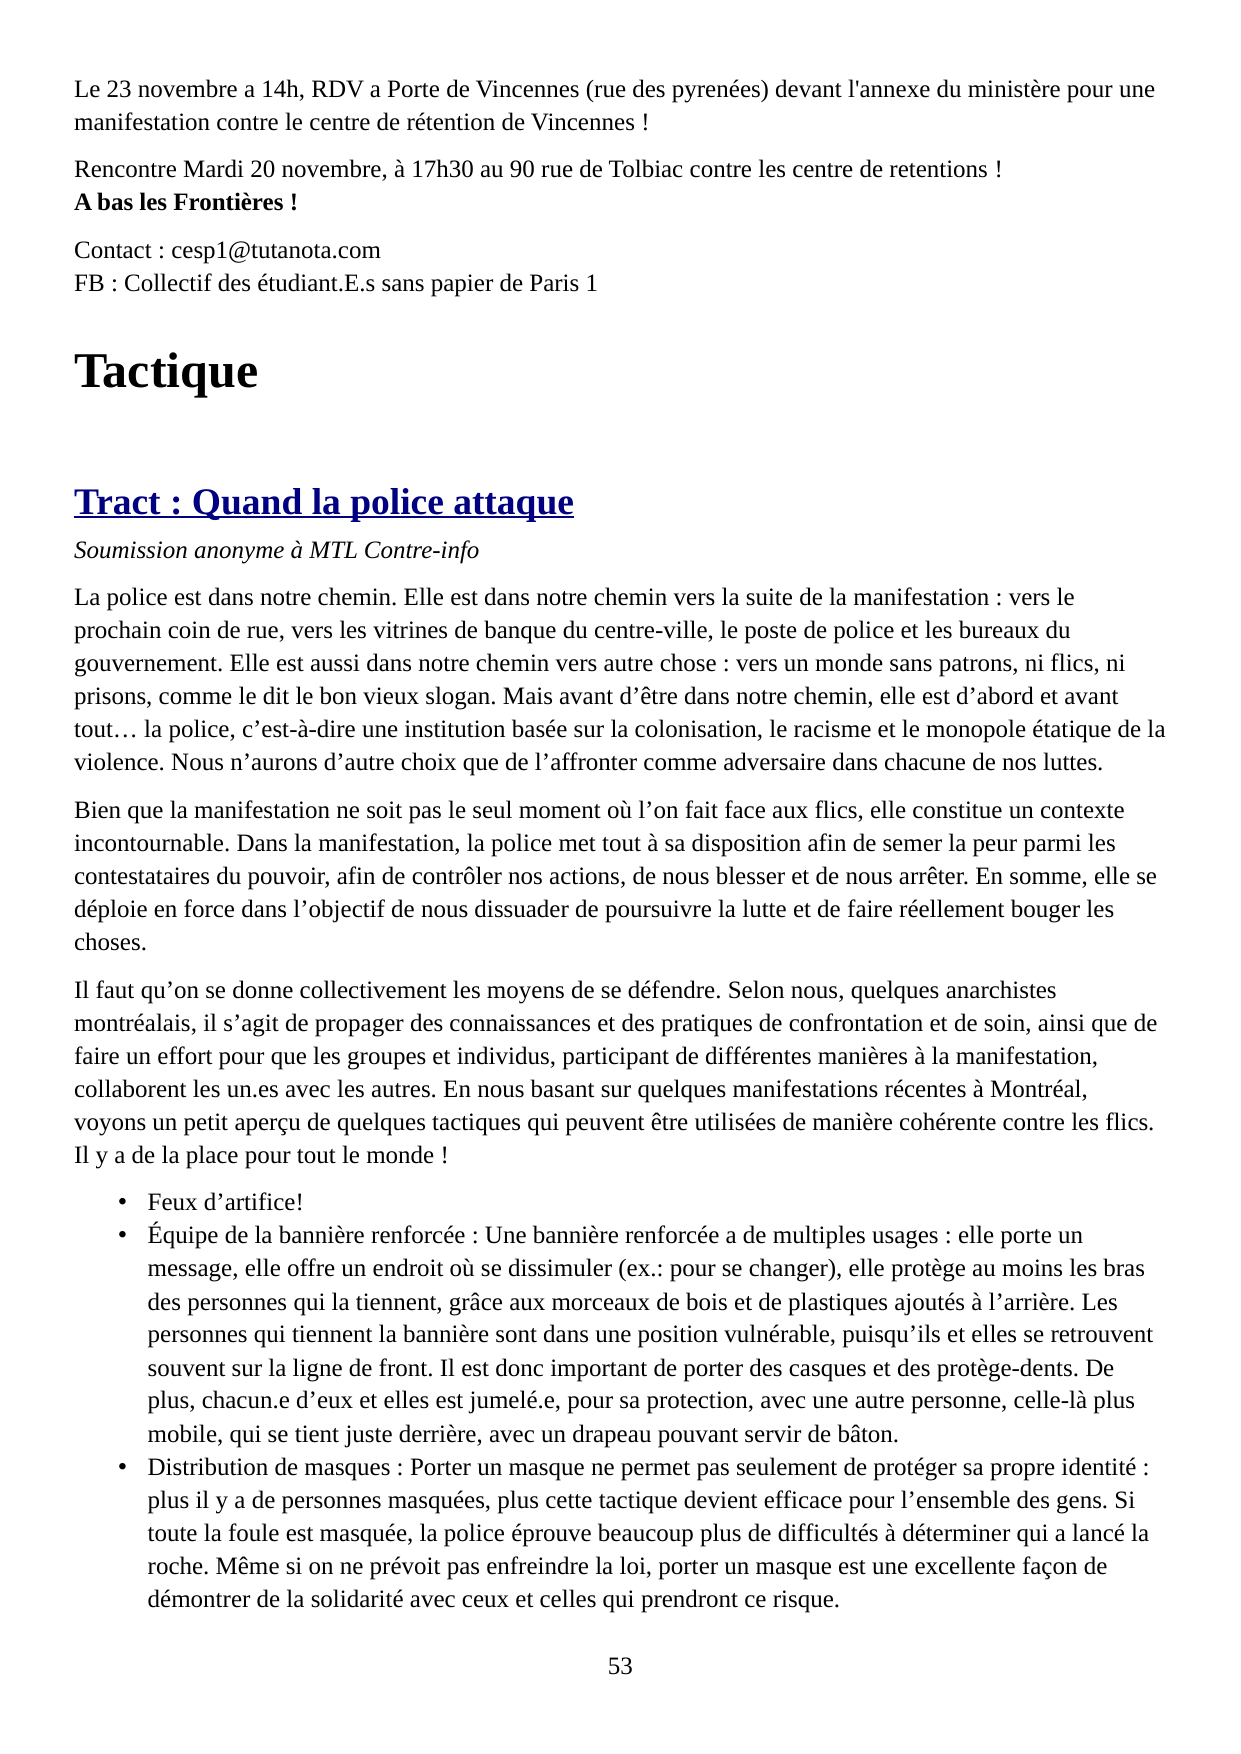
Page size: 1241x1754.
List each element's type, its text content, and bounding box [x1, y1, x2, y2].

list Équipe de la bannière renforcée : Une bannière renforcée a de multiples usages : elle porte un message, elle offre un endroit où se dissimuler (ex.: pour se changer), elle protège au moins les bras des personnes qui la tiennent, grâce aux morceaux de bois et de plastiques ajoutés à l’arrière. Les personnes qui tiennent la bannière sont dans une position vulnérable, puisqu’ils et elles se retrouvent souvent sur la ligne de front. Il est donc important de porter des casques et des protège-dents. De plus, chacun.e d’eux et elles est jumelé.e, pour sa protection, avec une autre personne, celle-là plus mobile, qui se tient juste derrière, avec un drapeau pouvant servir de bâton. [118, 1221, 1166, 1447]
list Feux d’artifice! [118, 1187, 1166, 1216]
text Il faut qu’on se donne collectivement les moyens de se défendre. Selon nous, quelques anarchistes montréalais, il s’agit de propager des connaissances et des pratiques de confrontation et de soin, ainsi que de faire un effort pour que les groupes et individus, participant de différentes manières à la manifestation, collaborent les un.es avec les autres. En nous basant sur quelques manifestations récentes à Montréal, voyons un petit aperçu de quelques tactiques qui peuvent être utilisées de manière cohérente contre les flics. Il y a de la place pour tout le monde ! [74, 975, 1166, 1169]
subtitle Tactique [74, 341, 1166, 398]
subtitle Tract : Quand la police attaque [74, 479, 1166, 522]
text Rencontre Mardi 20 novembre, à 17h30 au 90 rue de Tolbiac contre les centre de retentions ! A bas les Frontières ! [74, 154, 1166, 216]
text Contact : cesp1@tutanota.com FB : Collectif des étudiant.E.s sans papier de Paris 1 [74, 235, 1166, 297]
text Soumission anonyme à MTL Contre-info [74, 535, 1166, 563]
text Bien que la manifestation ne soit pas le seul moment où l’on fait face aux flics, elle constitue un contexte incontournable. Dans la manifestation, la police met tout à sa disposition afin de semer la peur parmi les contestataires du pouvoir, afin de contrôler nos actions, de nous blesser et de nous arrêter. En somme, elle se déploie en force dans l’objectif de nous dissuader de poursuivre la lutte et de faire réellement bouger les choses. [74, 795, 1166, 956]
text Le 23 novembre a 14h, RDV a Porte de Vincennes (rue des pyrenées) devant l'annexe du ministère pour une manifestation contre le centre de rétention de Vincennes ! [74, 74, 1166, 136]
text La police est dans notre chemin. Elle est dans notre chemin vers la suite de la manifestation : vers le prochain coin de rue, vers les vitrines de banque du centre-ville, le poste de police et les bureaux du gouvernement. Elle est aussi dans notre chemin vers autre chose : vers un monde sans patrons, ni flics, ni prisons, comme le dit le bon vieux slogan. Mais avant d’être dans notre chemin, elle est d’abord et avant tout… la police, c’est-à-dire une institution basée sur la colonisation, le racisme et le monopole étatique de la violence. Nous n’aurons d’autre choix que de l’affronter comme adversaire dans chacune de nos luttes. [74, 582, 1166, 776]
list Distribution de masques : Porter un masque ne permet pas seulement de protéger sa propre identité : plus il y a de personnes masquées, plus cette tactique devient efficace pour l’ensemble des gens. Si toute la foule est masquée, la police éprouve beaucoup plus de difficultés à déterminer qui a lancé la roche. Même si on ne prévoit pas enfreindre la loi, porter un masque est une excellente façon de démontrer de la solidarité avec ceux et celles qui prendront ce risque. [118, 1452, 1166, 1612]
